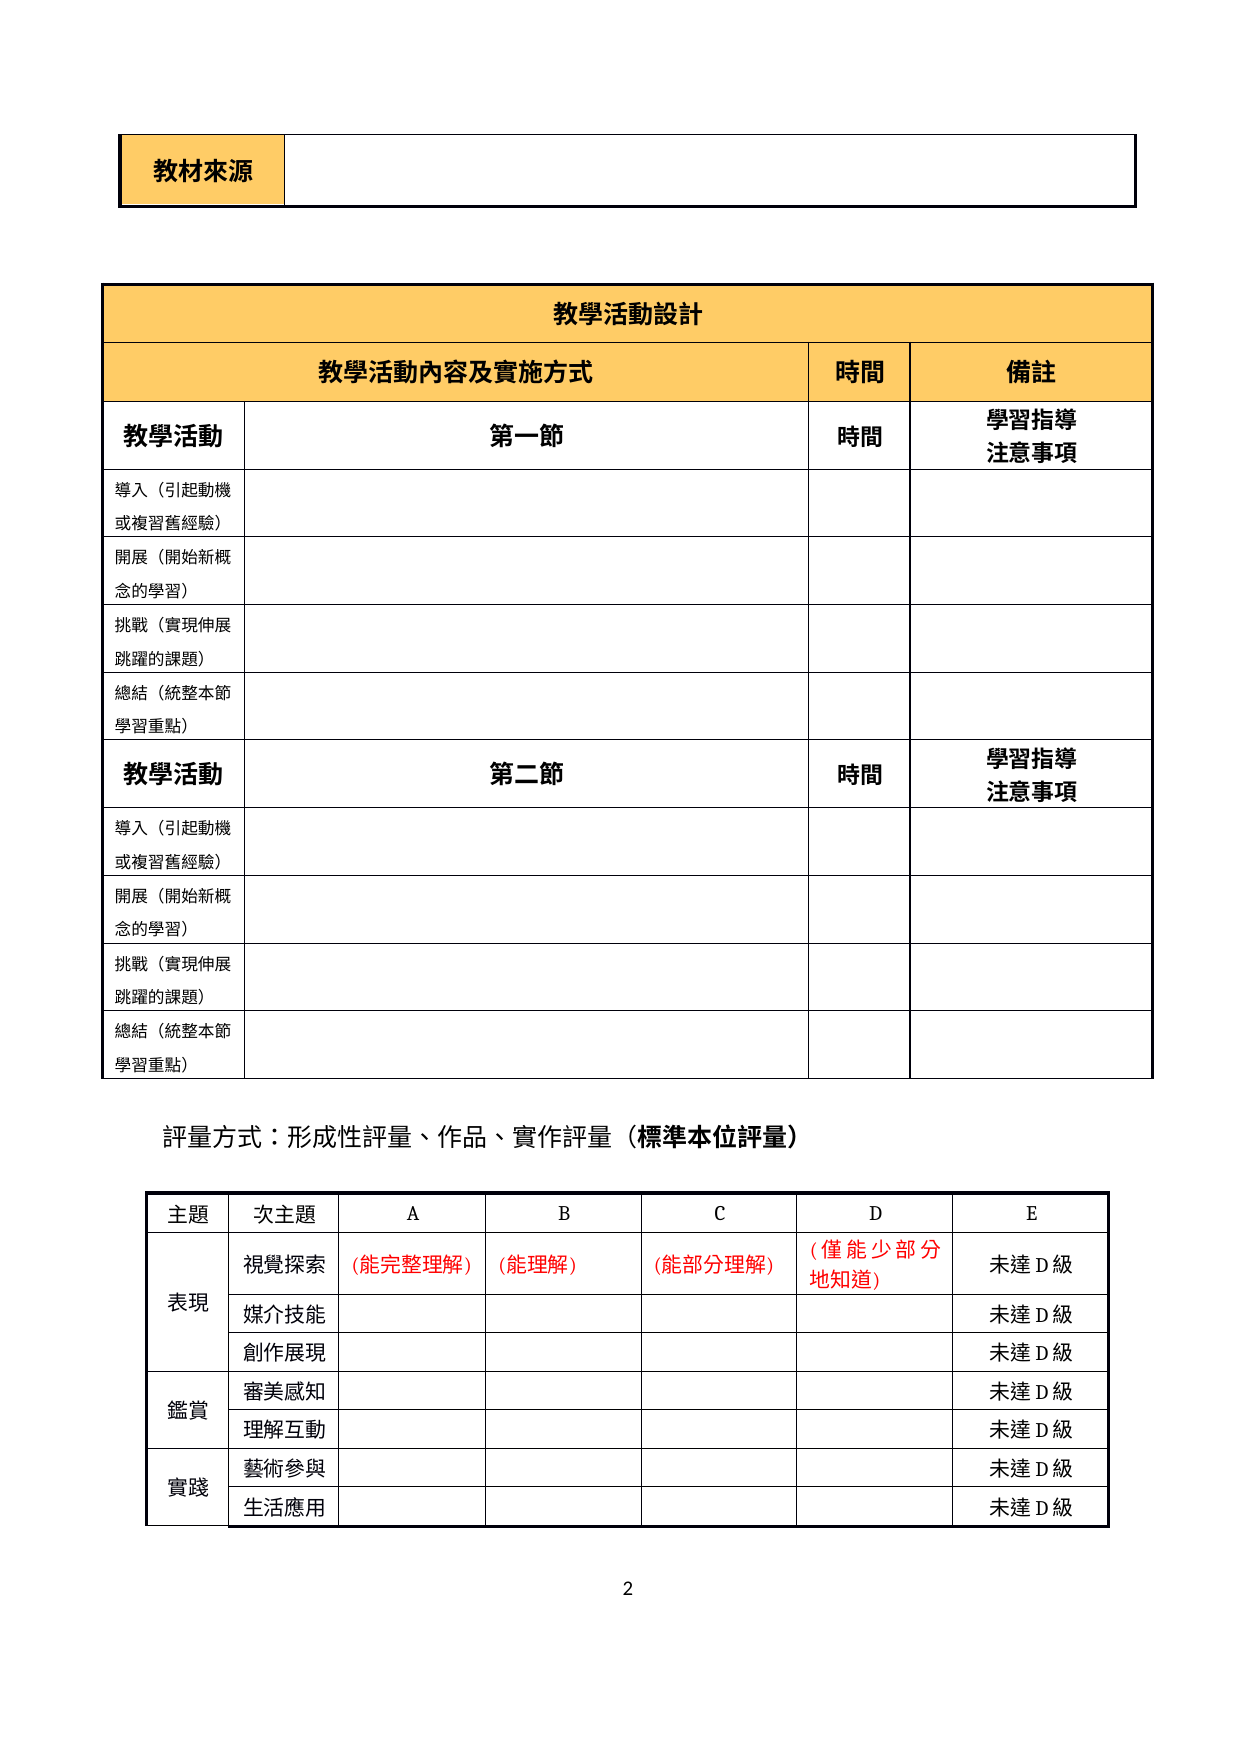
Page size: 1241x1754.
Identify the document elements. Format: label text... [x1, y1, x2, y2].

table_cell 創作展現 [229, 1333, 338, 1371]
table_cell 挑戰（實現伸展跳躍的課題） [104, 944, 244, 1010]
table_cell [245, 944, 808, 1010]
table_cell 開展（開始新概念的學習） [104, 876, 244, 942]
table_cell 藝術參與 [229, 1449, 338, 1486]
table_cell [911, 537, 1151, 604]
table_cell [245, 673, 808, 739]
table_cell 教學活動內容及實施方式 [104, 343, 808, 401]
table_cell 時間 [809, 343, 909, 401]
table_cell (僅能少部分地知道) [797, 1233, 952, 1293]
table_cell (能部分理解) [642, 1233, 796, 1293]
table_cell [642, 1333, 796, 1371]
table_cell [339, 1487, 485, 1525]
table_cell 未達D級 [953, 1487, 1107, 1525]
table_header A [339, 1195, 485, 1232]
table_cell [809, 673, 909, 739]
table_cell 未達D級 [953, 1410, 1107, 1448]
table_cell [911, 876, 1151, 942]
table_cell 導入（引起動機或複習舊經驗） [104, 808, 244, 875]
table_cell 第二節 [245, 740, 808, 807]
table_cell 備註 [911, 343, 1151, 401]
table_cell [339, 1372, 485, 1409]
table_cell [911, 1011, 1151, 1078]
table_cell [285, 135, 1134, 204]
table_cell 教材來源 [122, 135, 284, 204]
table_cell [339, 1295, 485, 1332]
table_header 次主題 [229, 1195, 338, 1232]
table_cell [797, 1487, 952, 1525]
table_cell 學習指導 注意事項 [911, 740, 1151, 807]
table_cell [809, 470, 909, 536]
table_cell [911, 808, 1151, 875]
table_cell [486, 1487, 641, 1525]
table_cell [911, 944, 1151, 1010]
table_cell 時間 [809, 402, 909, 468]
table_cell (能理解) [486, 1233, 641, 1293]
table_cell [339, 1410, 485, 1448]
table_cell [245, 537, 808, 604]
table_cell [642, 1487, 796, 1525]
table_cell [809, 944, 909, 1010]
table_cell (能完整理解) [339, 1233, 485, 1293]
text 評量方式：形成性評量、作品、實作評量（標準本位評量） [162, 1116, 1093, 1154]
table_cell [797, 1410, 952, 1448]
table_cell [486, 1333, 641, 1371]
table_cell 未達D級 [953, 1372, 1107, 1409]
table_cell [911, 605, 1151, 672]
table_cell [642, 1295, 796, 1332]
table_cell 導入（引起動機或複習舊經驗） [104, 470, 244, 536]
table_cell [911, 470, 1151, 536]
table_header 教學活動設計 [104, 286, 1151, 342]
table_cell [911, 673, 1151, 739]
table_cell 未達D級 [953, 1333, 1107, 1371]
table_cell [339, 1333, 485, 1371]
table_cell [797, 1449, 952, 1486]
table_cell [245, 470, 808, 536]
table_header 主題 [148, 1195, 228, 1232]
table_cell [486, 1410, 641, 1448]
table_cell 時間 [809, 740, 909, 807]
table_cell [797, 1372, 952, 1409]
table_cell [486, 1449, 641, 1486]
table_cell 媒介技能 [229, 1295, 338, 1332]
table_cell [642, 1449, 796, 1486]
table_cell [245, 808, 808, 875]
table_cell 表現 [148, 1233, 228, 1371]
table_cell [797, 1333, 952, 1371]
table_cell [809, 876, 909, 942]
table_cell 學習指導 注意事項 [911, 402, 1151, 468]
table_header B [486, 1195, 641, 1232]
table_cell 總結（統整本節學習重點） [104, 673, 244, 739]
table_cell [245, 605, 808, 672]
table_cell [245, 876, 808, 942]
table_cell [809, 537, 909, 604]
table_cell 挑戰（實現伸展跳躍的課題） [104, 605, 244, 672]
table_header D [797, 1195, 952, 1232]
table_cell [642, 1410, 796, 1448]
table_cell 總結（統整本節學習重點） [104, 1011, 244, 1078]
table_header E [953, 1195, 1107, 1232]
table_cell [486, 1372, 641, 1409]
table_cell 視覺探索 [229, 1233, 338, 1293]
table_cell [809, 808, 909, 875]
table_cell [486, 1295, 641, 1332]
table_cell [797, 1295, 952, 1332]
table_cell 實踐 [148, 1449, 228, 1525]
table_cell 生活應用 [229, 1487, 338, 1525]
table_cell 審美感知 [229, 1372, 338, 1409]
table_cell 開展（開始新概念的學習） [104, 537, 244, 604]
table_cell 教學活動 [104, 740, 244, 807]
table_cell 鑑賞 [148, 1372, 228, 1448]
table_cell 教學活動 [104, 402, 244, 468]
table_header C [642, 1195, 796, 1232]
table_cell [809, 1011, 909, 1078]
table_cell [339, 1449, 485, 1486]
table_cell 未達D級 [953, 1449, 1107, 1486]
table_cell [245, 1011, 808, 1078]
table_cell 未達D級 [953, 1233, 1107, 1293]
table_cell 理解互動 [229, 1410, 338, 1448]
table_cell [809, 605, 909, 672]
table_cell 第一節 [245, 402, 808, 468]
table_cell [642, 1372, 796, 1409]
table_cell 未達D級 [953, 1295, 1107, 1332]
